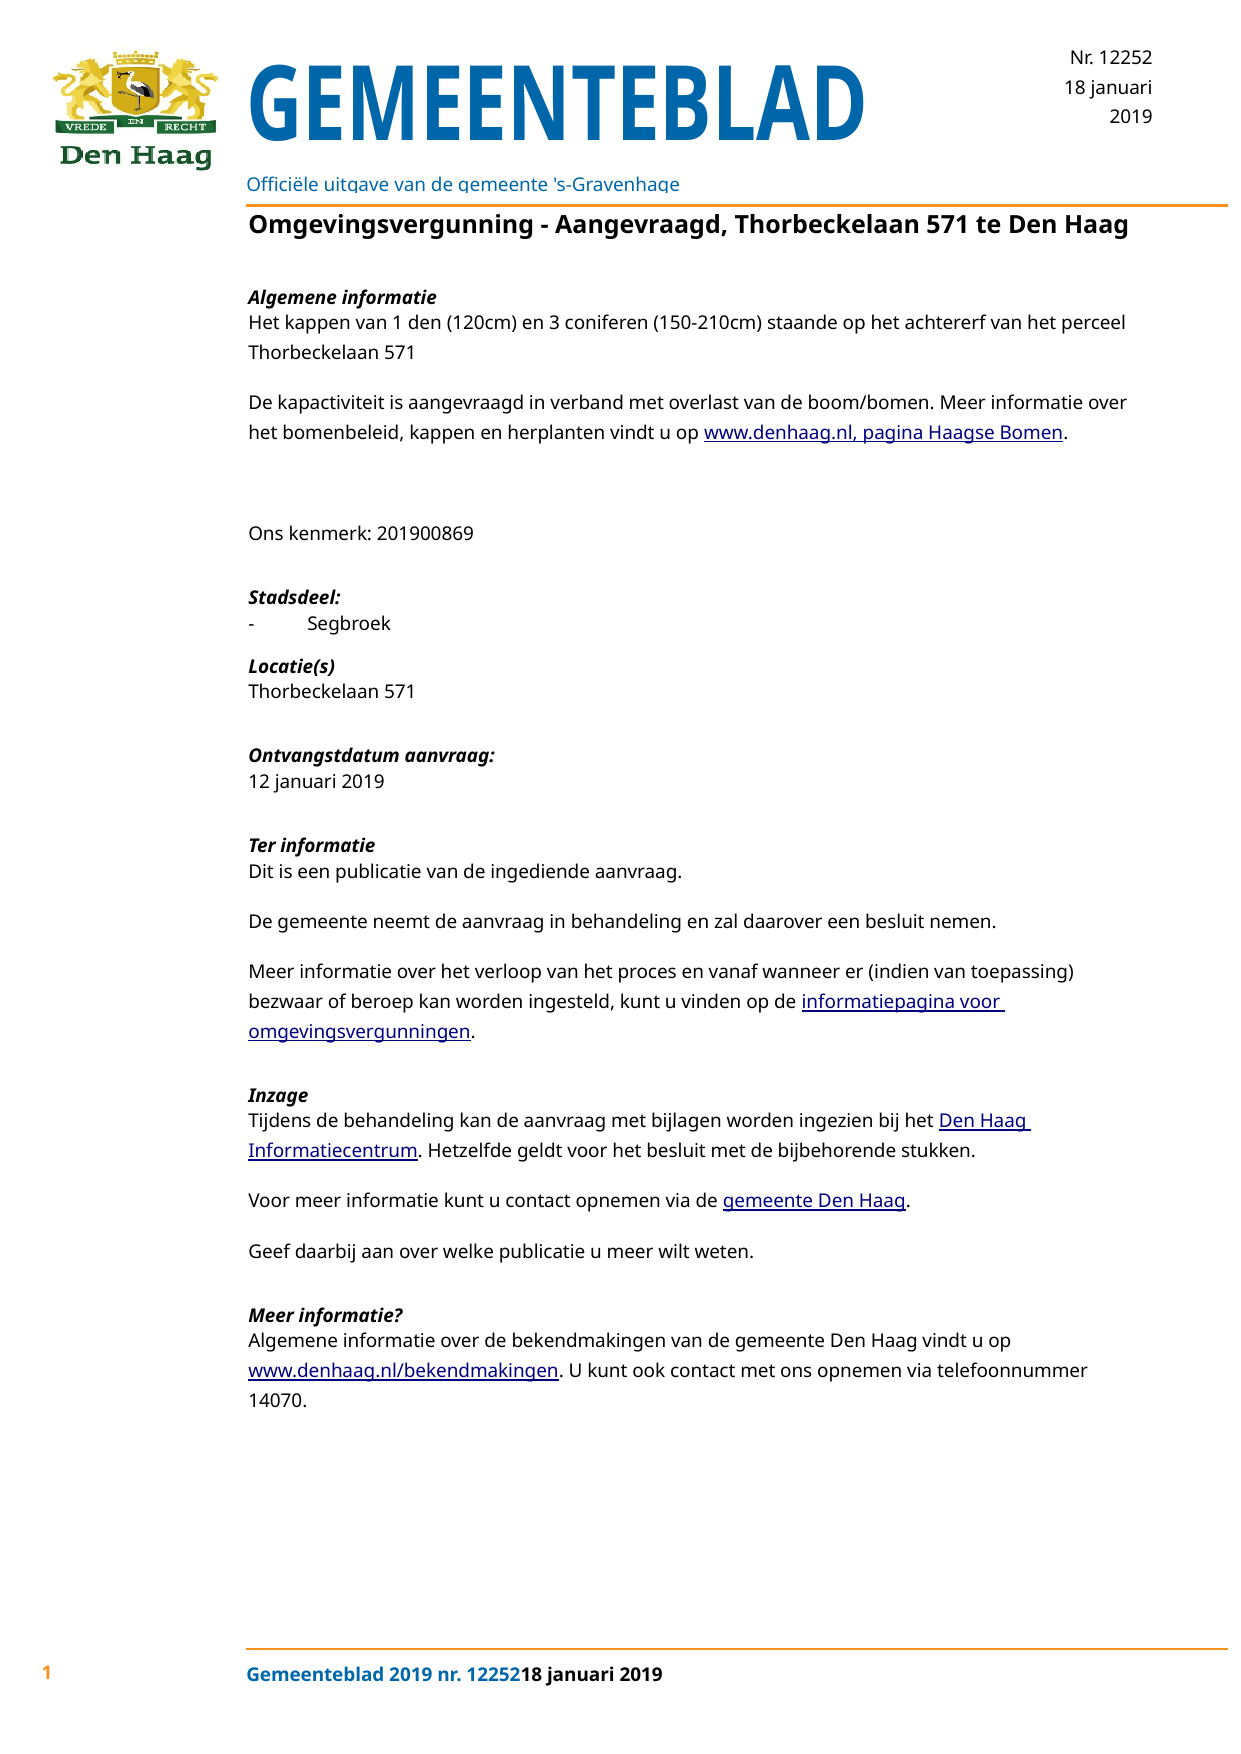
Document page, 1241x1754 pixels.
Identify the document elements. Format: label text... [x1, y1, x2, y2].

text Het kappen van 1 den (120cm) en 3 coniferen (150-210cm) staande op het achtererf van het perceel Thorbeckelaan 571 [248, 309, 1152, 365]
text Algemene informatie [248, 284, 1152, 309]
text Meer informatie? [248, 1302, 1152, 1328]
text De kapactiviteit is aangevraagd in verband met overlast van de boom/bomen. Meer informatie over het bomenbeleid, kappen en herplanten vindt u op www.denhaag.nl, pagina Haagse Bomen. [248, 389, 1152, 445]
picture [41, 47, 231, 172]
text 12 januari 2019 [248, 768, 1152, 794]
text Ons kenmerk: 201900869 [248, 520, 1152, 546]
text Voor meer informatie kunt u contact opnemen via de gemeente Den Haag. [248, 1188, 1152, 1213]
text Stadsdeel: [248, 584, 1152, 610]
text Tijdens de behandeling kan de aanvraag met bijlagen worden ingezien bij het Den Haag Informatiecentrum. Hetzelfde geldt voor het besluit met de bijbehorende stukken. [248, 1108, 1152, 1163]
text Ter informatie [248, 832, 1152, 858]
text Ontvangstdatum aanvraag: [248, 742, 1152, 768]
text Thorbeckelaan 571 [248, 678, 1152, 704]
text Dit is een publicatie van de ingediende aanvraag. [248, 858, 1152, 884]
text Geef daarbij aan over welke publicatie u meer wilt weten. [248, 1238, 1152, 1264]
text Omgevingsvergunning - Aangevraagd, Thorbeckelaan 571 te Den Haag [248, 207, 1152, 241]
text Inzage [248, 1082, 1152, 1108]
list Segbroek [248, 610, 1152, 635]
text Meer informatie over het verloop van het proces en vanaf wanneer er (indien van toepassing) bezwaar of beroep kan worden ingesteld, kunt u vinden op de informatiepagina voor omgevingsvergunningen. [248, 959, 1152, 1044]
text Locatie(s) [248, 653, 1152, 678]
text Algemene informatie over de bekendmakingen van de gemeente Den Haag vindt u op www.denhaag.nl/bekendmakingen. U kunt ook contact met ons opnemen via telefoonnummer 14070. [248, 1328, 1152, 1413]
text De gemeente neemt de aanvraag in behandeling en zal daarover een besluit nemen. [248, 908, 1152, 934]
